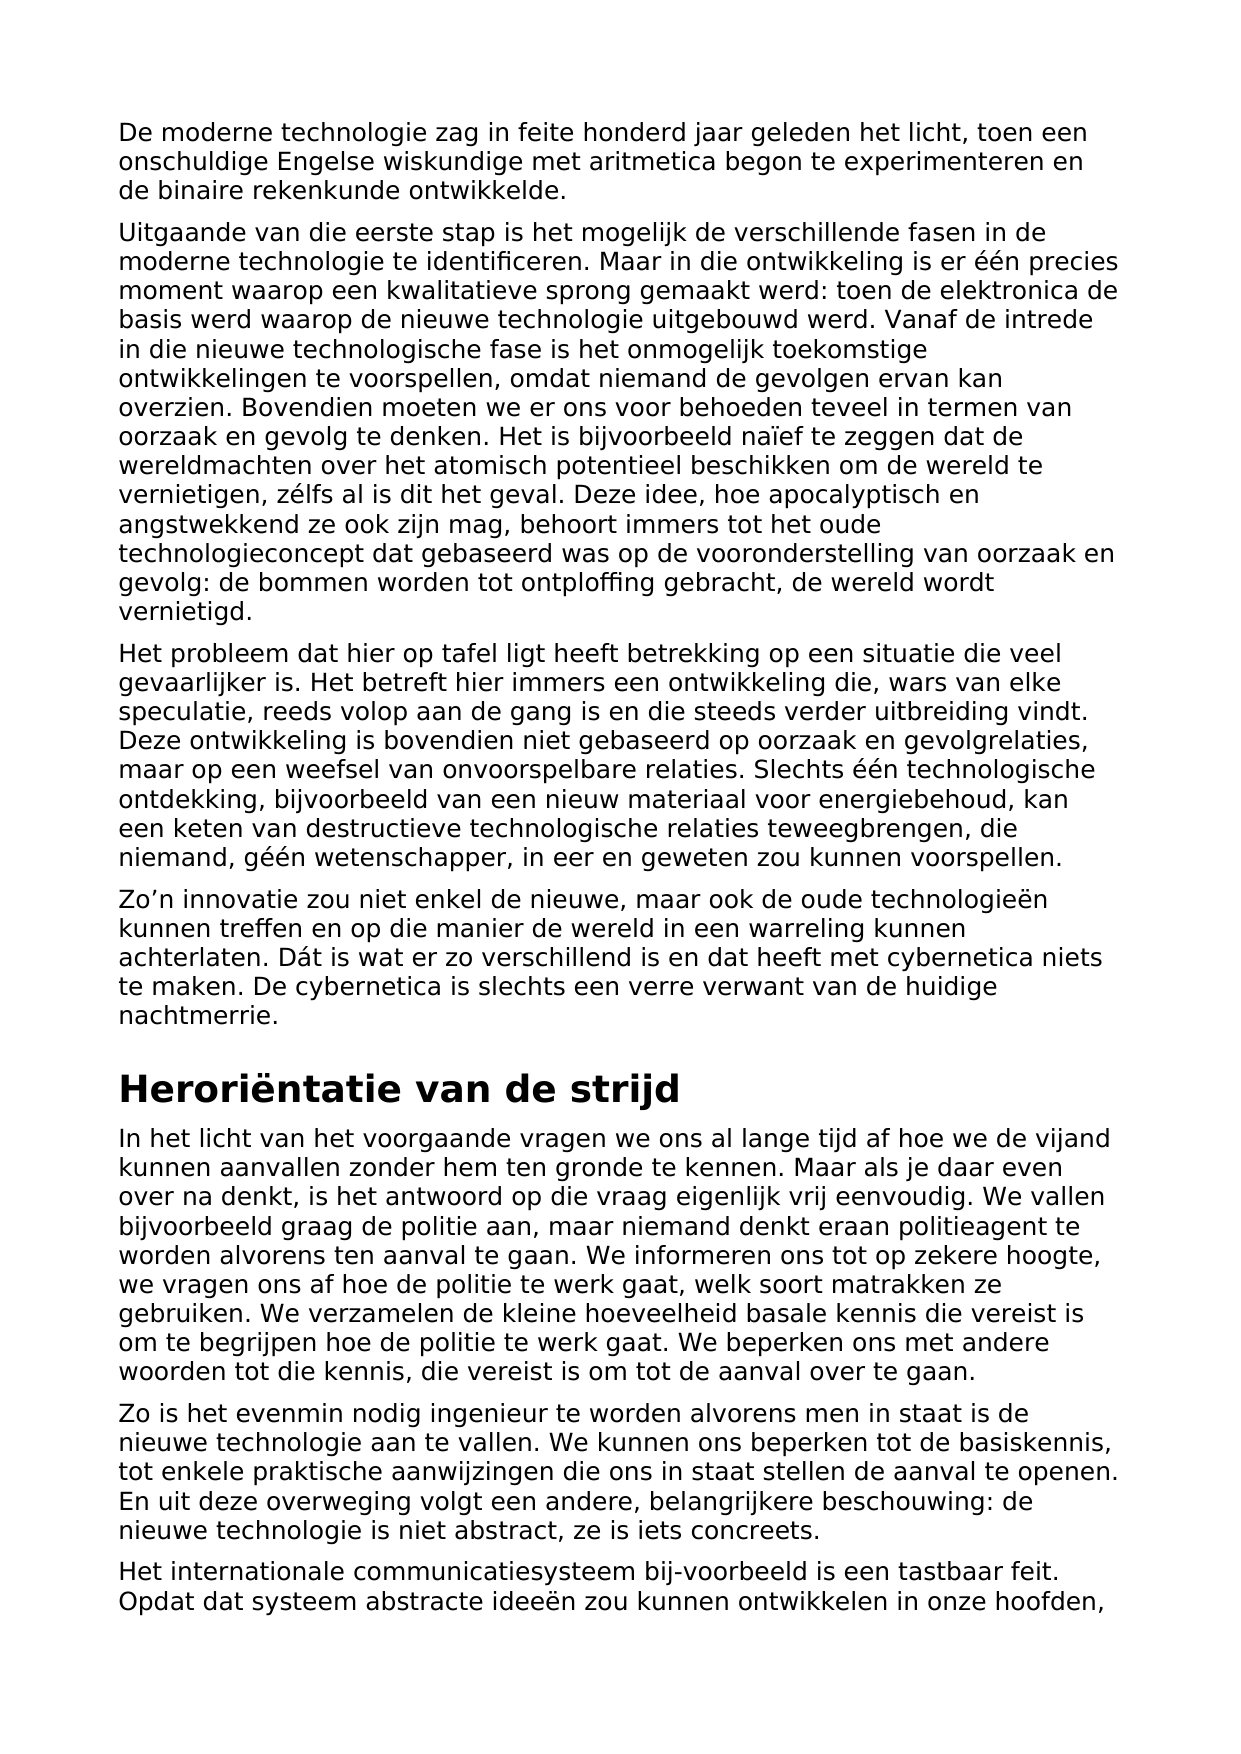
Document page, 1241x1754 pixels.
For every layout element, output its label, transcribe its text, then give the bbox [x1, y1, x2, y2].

text Zo is het evenmin nodig ingenieur te worden alvorens men in staat is de nieuwe technologie aan te vallen. We kunnen ons beperken tot de basiskennis, tot enkele praktische aanwijzingen die ons in staat stellen de aanval te openen. En uit deze overweging volgt een andere, belangrijkere beschouwing: de nieuwe technologie is niet abstract, ze is iets concreets. [118, 1399, 1122, 1545]
text Zo’n innovatie zou niet enkel de nieuwe, maar ook de oude technologieën kunnen treffen en op die manier de wereld in een warreling kunnen achterlaten. Dát is wat er zo verschillend is en dat heeft met cybernetica niets te maken. De cybernetica is slechts een verre verwant van de huidige nachtmerrie. [118, 885, 1122, 1031]
text Uitgaande van die eerste stap is het mogelijk de verschillende fasen in de moderne technologie te identificeren. Maar in die ontwikkeling is er één precies moment waarop een kwalitatieve sprong gemaakt werd: toen de elektronica de basis werd waarop de nieuwe technologie uitgebouwd werd. Vanaf de intrede in die nieuwe technologische fase is het onmogelijk toekomstige ontwikkelingen te voorspellen, omdat niemand de gevolgen ervan kan overzien. Bovendien moeten we er ons voor behoeden teveel in termen van oorzaak en gevolg te denken. Het is bijvoorbeeld naïef te zeggen dat de wereldmachten over het atomisch potentieel beschikken om de wereld te vernietigen, zélfs al is dit het geval. Deze idee, hoe apocalyptisch en angstwekkend ze ook zijn mag, behoort immers tot het oude technologieconcept dat gebaseerd was op de vooronderstelling van oorzaak en gevolg: de bommen worden tot ontploffing gebracht, de wereld wordt vernietigd. [118, 218, 1122, 626]
text Het internationale communicatiesysteem bij-voorbeeld is een tastbaar feit. Opdat dat systeem abstracte ideeën zou kunnen ontwikkelen in onze hoofden, [118, 1558, 1122, 1616]
subtitle Heroriëntatie van de strijd [118, 1068, 1122, 1112]
text De moderne technologie zag in feite honderd jaar geleden het licht, toen een onschuldige Engelse wiskundige met aritmetica begon te experimenteren en de binaire rekenkunde ontwikkelde. [118, 118, 1122, 206]
text Het probleem dat hier op tafel ligt heeft betrekking op een situatie die veel gevaarlijker is. Het betreft hier immers een ontwikkeling die, wars van elke speculatie, reeds volop aan de gang is en die steeds verder uitbreiding vindt. Deze ontwikkeling is bovendien niet gebaseerd op oorzaak en gevolgrelaties, maar op een weefsel van onvoorspelbare relaties. Slechts één technologische ontdekking, bijvoorbeeld van een nieuw materiaal voor energiebehoud, kan een keten van destructieve technologische relaties teweegbrengen, die niemand, géén wetenschapper, in eer en geweten zou kunnen voorspellen. [118, 639, 1122, 872]
text In het licht van het voorgaande vragen we ons al lange tijd af hoe we de vijand kunnen aanvallen zonder hem ten gronde te kennen. Maar als je daar even over na denkt, is het antwoord op die vraag eigenlijk vrij eenvoudig. We vallen bijvoorbeeld graag de politie aan, maar niemand denkt eraan politieagent te worden alvorens ten aanval te gaan. We informeren ons tot op zekere hoogte, we vragen ons af hoe de politie te werk gaat, welk soort matrakken ze gebruiken. We verzamelen de kleine hoeveelheid basale kennis die vereist is om te begrijpen hoe de politie te werk gaat. We beperken ons met andere woorden tot die kennis, die vereist is om tot de aanval over te gaan. [118, 1124, 1122, 1387]
